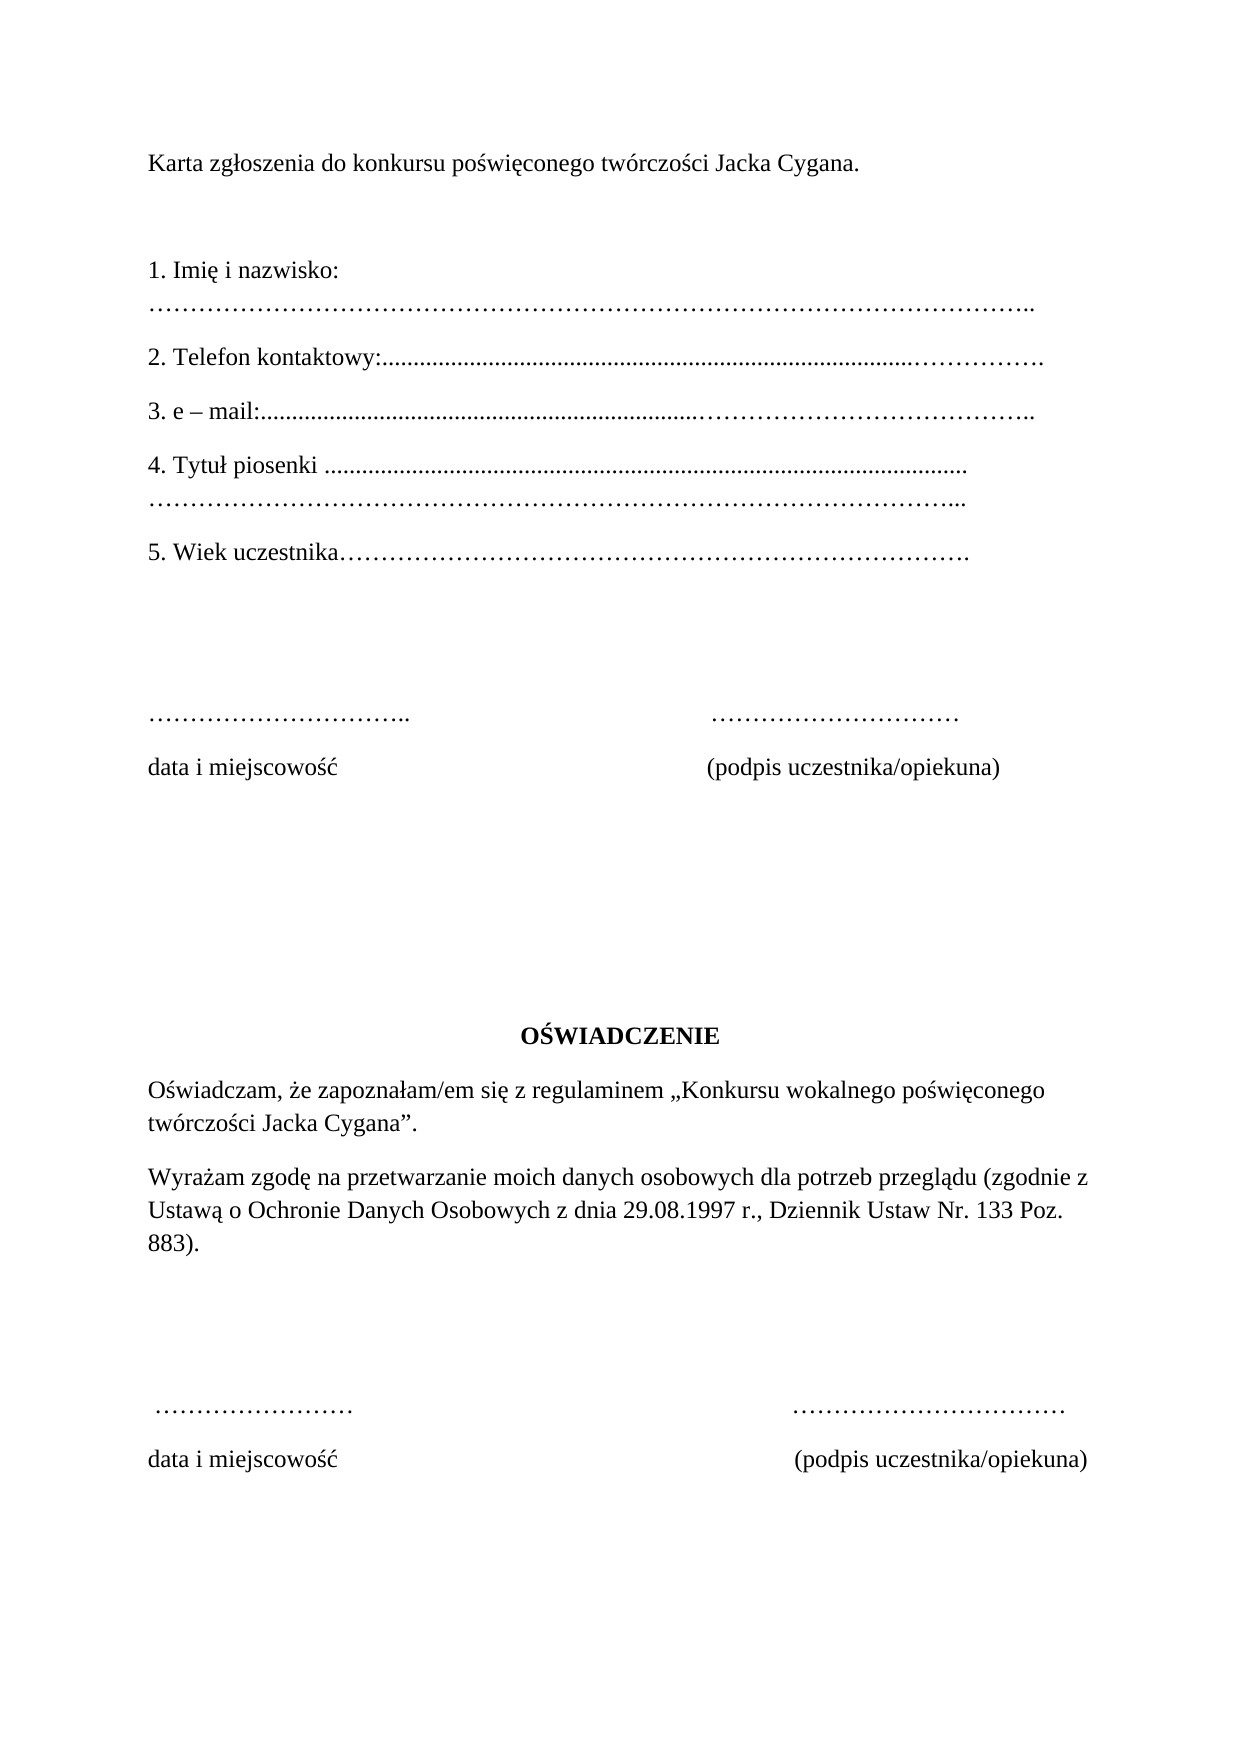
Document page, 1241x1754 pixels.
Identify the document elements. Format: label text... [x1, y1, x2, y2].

text 3. e – mail:......................................................................………………………………….. [148, 396, 1093, 425]
text ………………………….. ………………………… [148, 698, 1093, 727]
text Oświadczam, że zapoznałam/em się z regulaminem „Konkursu wokalnego poświęconego twórczości Jacka Cygana”. [148, 1075, 1093, 1137]
text 1. Imię i nazwisko: …………………………………………………………………………………………….. [148, 255, 1093, 317]
text 4. Tytuł piosenki .......................................................................................................……………………………………………………………………………………... [148, 450, 1093, 512]
text Wyrażam zgodę na przetwarzanie moich danych osobowych dla potrzeb przeglądu (zgodnie z Ustawą o Ochronie Danych Osobowych z dnia 29.08.1997 r., Dziennik Ustaw Nr. 133 Poz. 883). [148, 1162, 1093, 1257]
text 2. Telefon kontaktowy:.....................................................................................……………. [148, 342, 1093, 371]
text …………………… …………………………… [148, 1390, 1093, 1418]
text Karta zgłoszenia do konkursu poświęconego twórczości Jacka Cygana. [148, 148, 1093, 176]
text OŚWIADCZENIE [148, 1021, 1093, 1050]
text data i miejscowość (podpis uczestnika/opiekuna) [148, 1444, 1093, 1472]
text data i miejscowość (podpis uczestnika/opiekuna) [148, 752, 1093, 781]
text 5. Wiek uczestnika…………………………………………………………………. [148, 537, 1093, 566]
